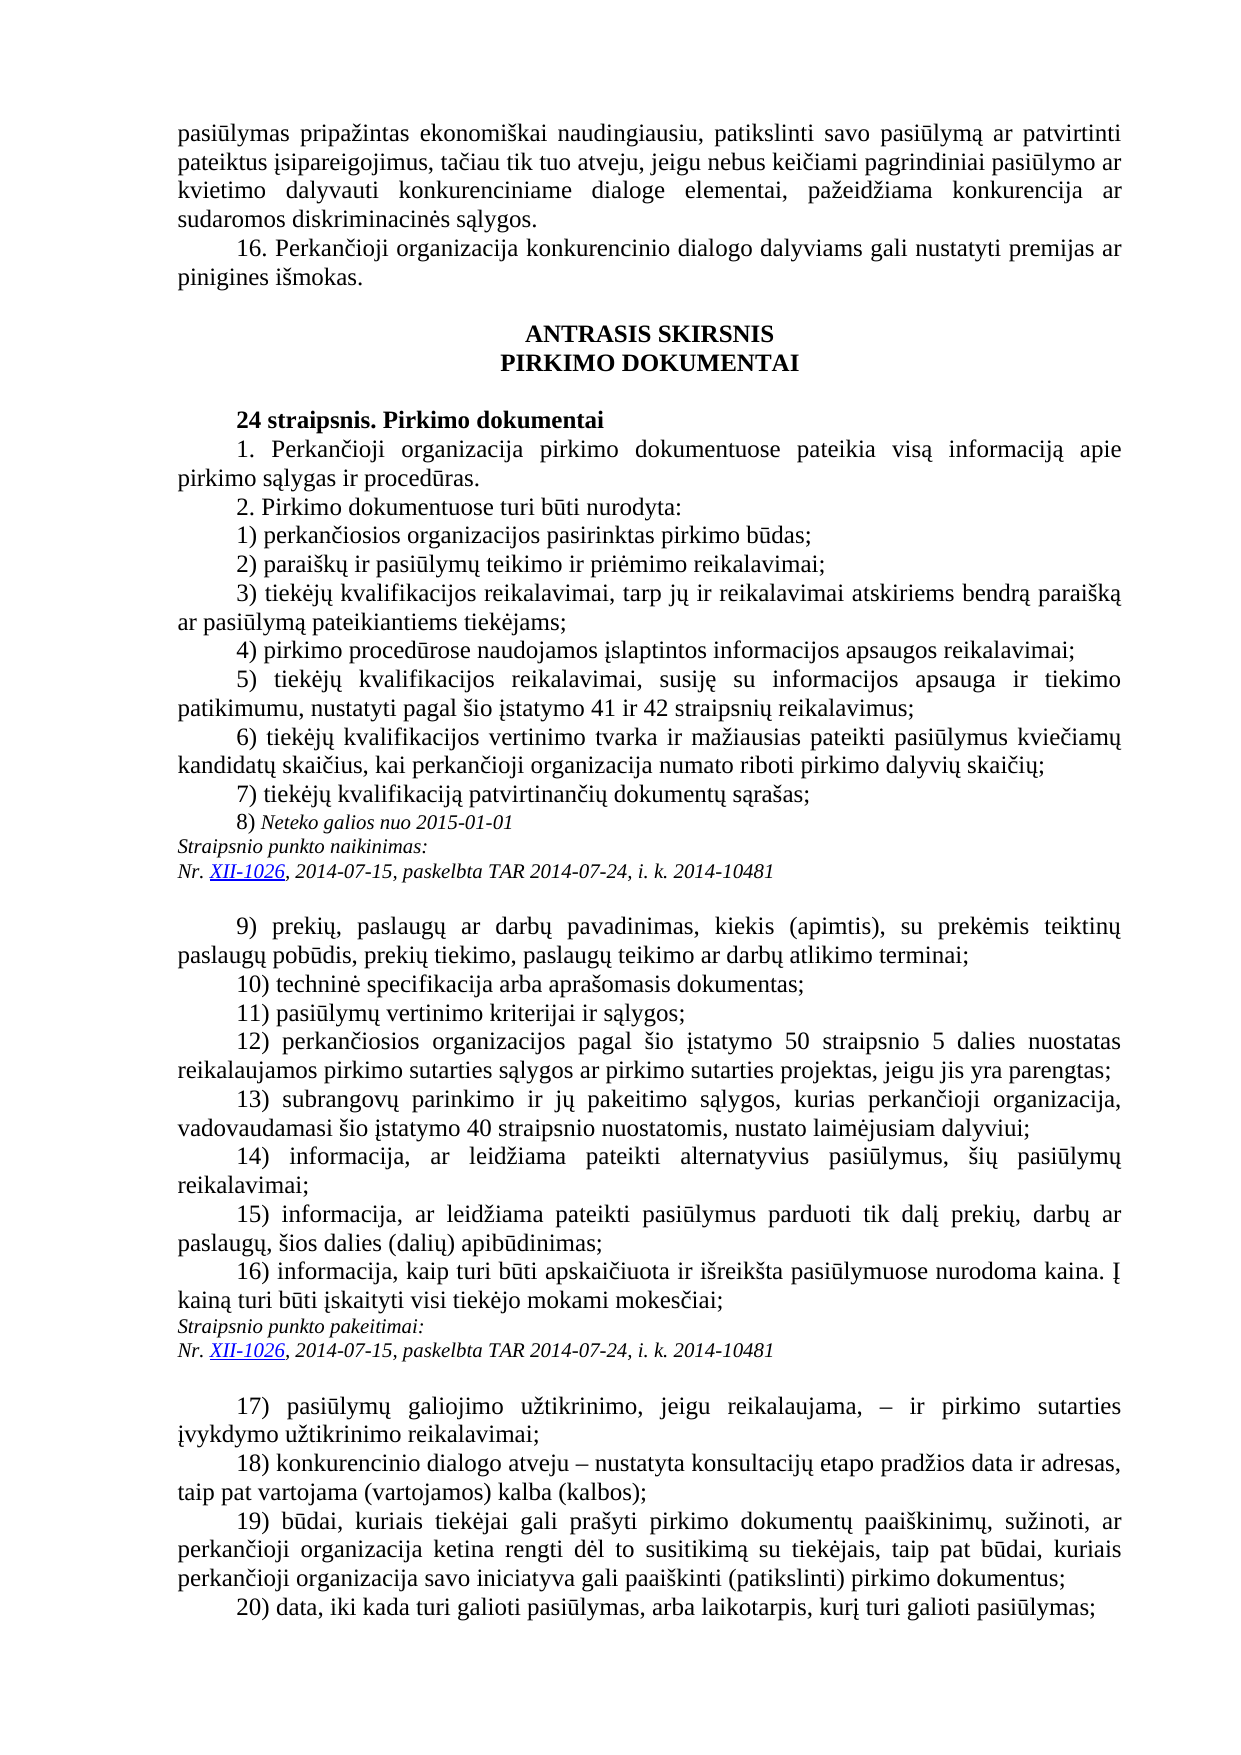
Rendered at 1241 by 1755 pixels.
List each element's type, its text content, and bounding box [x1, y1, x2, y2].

text 3) tiekėjų kvalifikacijos reikalavimai, tarp jų ir reikalavimai atskiriems bendrą paraišką ar pasiūlymą pateikiantiems tiekėjams; [177, 578, 1122, 636]
text Nr. XII-1026, 2014-07-15, paskelbta TAR 2014-07-24, i. k. 2014-10481 [177, 1338, 1122, 1362]
text 2) paraiškų ir pasiūlymų teikimo ir priėmimo reikalavimai; [177, 549, 1122, 578]
text 11) pasiūlymų vertinimo kriterijai ir sąlygos; [177, 998, 1122, 1026]
text 8) Neteko galios nuo 2015-01-01 [177, 808, 1122, 834]
text ANTRASIS SKIRSNIS [177, 319, 1122, 348]
text Straipsnio punkto pakeitimai: [177, 1314, 1122, 1338]
text 6) tiekėjų kvalifikacijos vertinimo tvarka ir mažiausias pateikti pasiūlymus kviečiamų kandidatų skaičius, kai perkančioji organizacija numato riboti pirkimo dalyvių skaičių; [177, 722, 1122, 779]
text 1) perkančiosios organizacijos pasirinktas pirkimo būdas; [177, 521, 1122, 549]
text PIRKIMO DOKUMENTAI [177, 348, 1122, 377]
text 17) pasiūlymų galiojimo užtikrinimo, jeigu reikalaujama, – ir pirkimo sutarties įvykdymo užtikrinimo reikalavimai; [177, 1391, 1122, 1448]
text 18) konkurencinio dialogo atveju – nustatyta konsultacijų etapo pradžios data ir adresas, taip pat vartojama (vartojamos) kalba (kalbos); [177, 1448, 1122, 1506]
text 5) tiekėjų kvalifikacijos reikalavimai, susiję su informacijos apsauga ir tiekimo patikimumu, nustatyti pagal šio įstatymo 41 ir 42 straipsnių reikalavimus; [177, 664, 1122, 722]
text 12) perkančiosios organizacijos pagal šio įstatymo 50 straipsnio 5 dalies nuostatas reikalaujamos pirkimo sutarties sąlygos ar pirkimo sutarties projektas, jeigu jis yra parengtas; [177, 1026, 1122, 1084]
text 13) subrangovų parinkimo ir jų pakeitimo sąlygos, kurias perkančioji organizacija, vadovaudamasi šio įstatymo 40 straipsnio nuostatomis, nustato laimėjusiam dalyviui; [177, 1084, 1122, 1141]
text Nr. XII-1026, 2014-07-15, paskelbta TAR 2014-07-24, i. k. 2014-10481 [177, 858, 1122, 883]
text 4) pirkimo procedūrose naudojamos įslaptintos informacijos apsaugos reikalavimai; [177, 636, 1122, 664]
text 20) data, iki kada turi galioti pasiūlymas, arba laikotarpis, kurį turi galioti pasiūlymas; [177, 1592, 1122, 1621]
text 1. Perkančioji organizacija pirkimo dokumentuose pateikia visą informaciją apie pirkimo sąlygas ir procedūras. [177, 434, 1122, 492]
text 19) būdai, kuriais tiekėjai gali prašyti pirkimo dokumentų paaiškinimų, sužinoti, ar perkančioji organizacija ketina rengti dėl to susitikimą su tiekėjais, taip pat būdai, kuriais perkančioji organizacija savo iniciatyva gali paaiškinti (patikslinti) pirkimo dokumentus; [177, 1506, 1122, 1592]
text pasiūlymas pripažintas ekonomiškai naudingiausiu, patikslinti savo pasiūlymą ar patvirtinti pateiktus įsipareigojimus, tačiau tik tuo atveju, jeigu nebus keičiami pagrindiniai pasiūlymo ar kvietimo dalyvauti konkurenciniame dialoge elementai, pažeidžiama konkurencija ar sudaromos diskriminacinės sąlygos. [177, 118, 1122, 233]
text 14) informacija, ar leidžiama pateikti alternatyvius pasiūlymus, šių pasiūlymų reikalavimai; [177, 1141, 1122, 1199]
text 24 straipsnis. Pirkimo dokumentai [177, 406, 1122, 434]
text 16) informacija, kaip turi būti apskaičiuota ir išreikšta pasiūlymuose nurodoma kaina. Į kainą turi būti įskaityti visi tiekėjo mokami mokesčiai; [177, 1256, 1122, 1314]
text 2. Pirkimo dokumentuose turi būti nurodyta: [177, 492, 1122, 521]
text Straipsnio punkto naikinimas: [177, 834, 1122, 858]
text 16. Perkančioji organizacija konkurencinio dialogo dalyviams gali nustatyti premijas ar pinigines išmokas. [177, 233, 1122, 291]
text 15) informacija, ar leidžiama pateikti pasiūlymus parduoti tik dalį prekių, darbų ar paslaugų, šios dalies (dalių) apibūdinimas; [177, 1199, 1122, 1256]
text 10) techninė specifikacija arba aprašomasis dokumentas; [177, 969, 1122, 998]
text 9) prekių, paslaugų ar darbų pavadinimas, kiekis (apimtis), su prekėmis teiktinų paslaugų pobūdis, prekių tiekimo, paslaugų teikimo ar darbų atlikimo terminai; [177, 911, 1122, 969]
text 7) tiekėjų kvalifikaciją patvirtinančių dokumentų sąrašas; [177, 779, 1122, 808]
